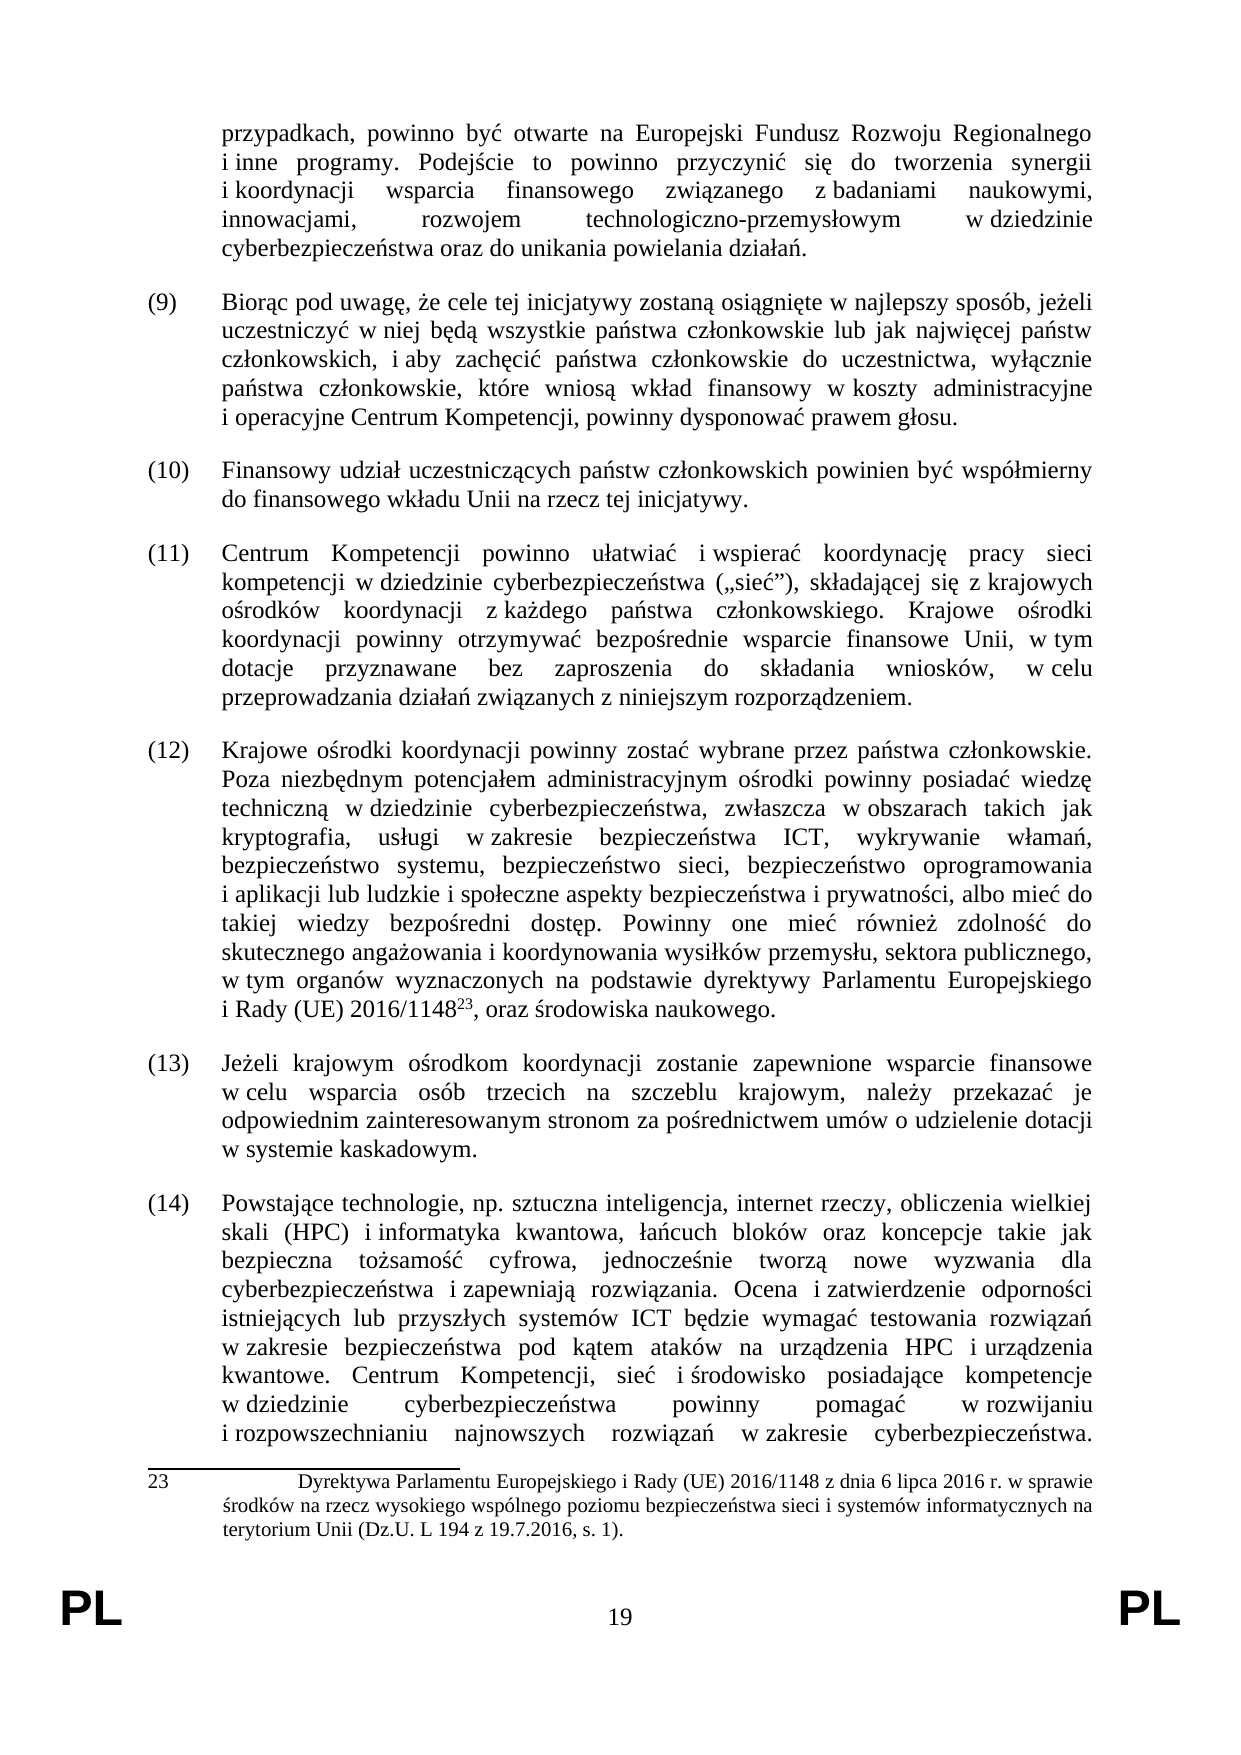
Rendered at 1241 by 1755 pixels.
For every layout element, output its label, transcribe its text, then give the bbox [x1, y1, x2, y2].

text (13) Jeżeli krajowym ośrodkom koordynacji zostanie zapewnione wsparcie finansowe w celu wsparcia osób trzecich na szczeblu krajowym, należy przekazać je odpowiednim zainteresowanym stronom za pośrednictwem umów o udzielenie dotacji w systemie kaskadowym. [148, 1048, 1093, 1163]
text (10) Finansowy udział uczestniczących państw członkowskich powinien być współmierny do finansowego wkładu Unii na rzecz tej inicjatywy. [148, 456, 1093, 513]
text (12) Krajowe ośrodki koordynacji powinny zostać wybrane przez państwa członkowskie. Poza niezbędnym potencjałem administracyjnym ośrodki powinny posiadać wiedzę techniczną w dziedzinie cyberbezpieczeństwa, zwłaszcza w obszarach takich jak kryptografia, usługi w zakresie bezpieczeństwa ICT, wykrywanie włamań, bezpieczeństwo systemu, bezpieczeństwo sieci, bezpieczeństwo oprogramowania i aplikacji lub ludzkie i społeczne aspekty bezpieczeństwa i prywatności, albo mieć do takiej wiedzy bezpośredni dostęp. Powinny one mieć również zdolność do skutecznego angażowania i koordynowania wysiłków przemysłu, sektora publicznego, w tym organów wyznaczonych na podstawie dyrektywy Parlamentu Europejskiego i Rady (UE) 2016/1148, oraz środowiska naukowego. [148, 736, 1093, 1023]
text Dyrektywa Parlamentu Europejskiego i Rady (UE) 2016/1148 z dnia 6 lipca 2016 r. w sprawie środków na rzecz wysokiego wspólnego poziomu bezpieczeństwa sieci i systemów informatycznych na terytorium Unii (Dz.U. L 194 z 19.7.2016, s. 1). [148, 1469, 1093, 1541]
text (11) Centrum Kompetencji powinno ułatwiać i wspierać koordynację pracy sieci kompetencji w dziedzinie cyberbezpieczeństwa („sieć”), składającej się z krajowych ośrodków koordynacji z każdego państwa członkowskiego. Krajowe ośrodki koordynacji powinny otrzymywać bezpośrednie wsparcie finansowe Unii, w tym dotacje przyznawane bez zaproszenia do składania wniosków, w celu przeprowadzania działań związanych z niniejszym rozporządzeniem. [148, 538, 1093, 711]
text (14) Powstające technologie, np. sztuczna inteligencja, internet rzeczy, obliczenia wielkiej skali (HPC) i informatyka kwantowa, łańcuch bloków oraz koncepcje takie jak bezpieczna tożsamość cyfrowa, jednocześnie tworzą nowe wyzwania dla cyberbezpieczeństwa i zapewniają rozwiązania. Ocena i zatwierdzenie odporności istniejących lub przyszłych systemów ICT będzie wymagać testowania rozwiązań w zakresie bezpieczeństwa pod kątem ataków na urządzenia HPC i urządzenia kwantowe. Centrum Kompetencji, sieć i środowisko posiadające kompetencje w dziedzinie cyberbezpieczeństwa powinny pomagać w rozwijaniu i rozpowszechnianiu najnowszych rozwiązań w zakresie cyberbezpieczeństwa. [148, 1188, 1093, 1447]
text przypadkach, powinno być otwarte na Europejski Fundusz Rozwoju Regionalnego i inne programy. Podejście to powinno przyczynić się do tworzenia synergii i koordynacji wsparcia finansowego związanego z badaniami naukowymi, innowacjami, rozwojem technologiczno-przemysłowym w dziedzinie cyberbezpieczeństwa oraz do unikania powielania działań. [148, 118, 1093, 262]
text (9) Biorąc pod uwagę, że cele tej inicjatywy zostaną osiągnięte w najlepszy sposób, jeżeli uczestniczyć w niej będą wszystkie państwa członkowskie lub jak najwięcej państw członkowskich, i aby zachęcić państwa członkowskie do uczestnictwa, wyłącznie państwa członkowskie, które wniosą wkład finansowy w koszty administracyjne i operacyjne Centrum Kompetencji, powinny dysponować prawem głosu. [148, 287, 1093, 431]
